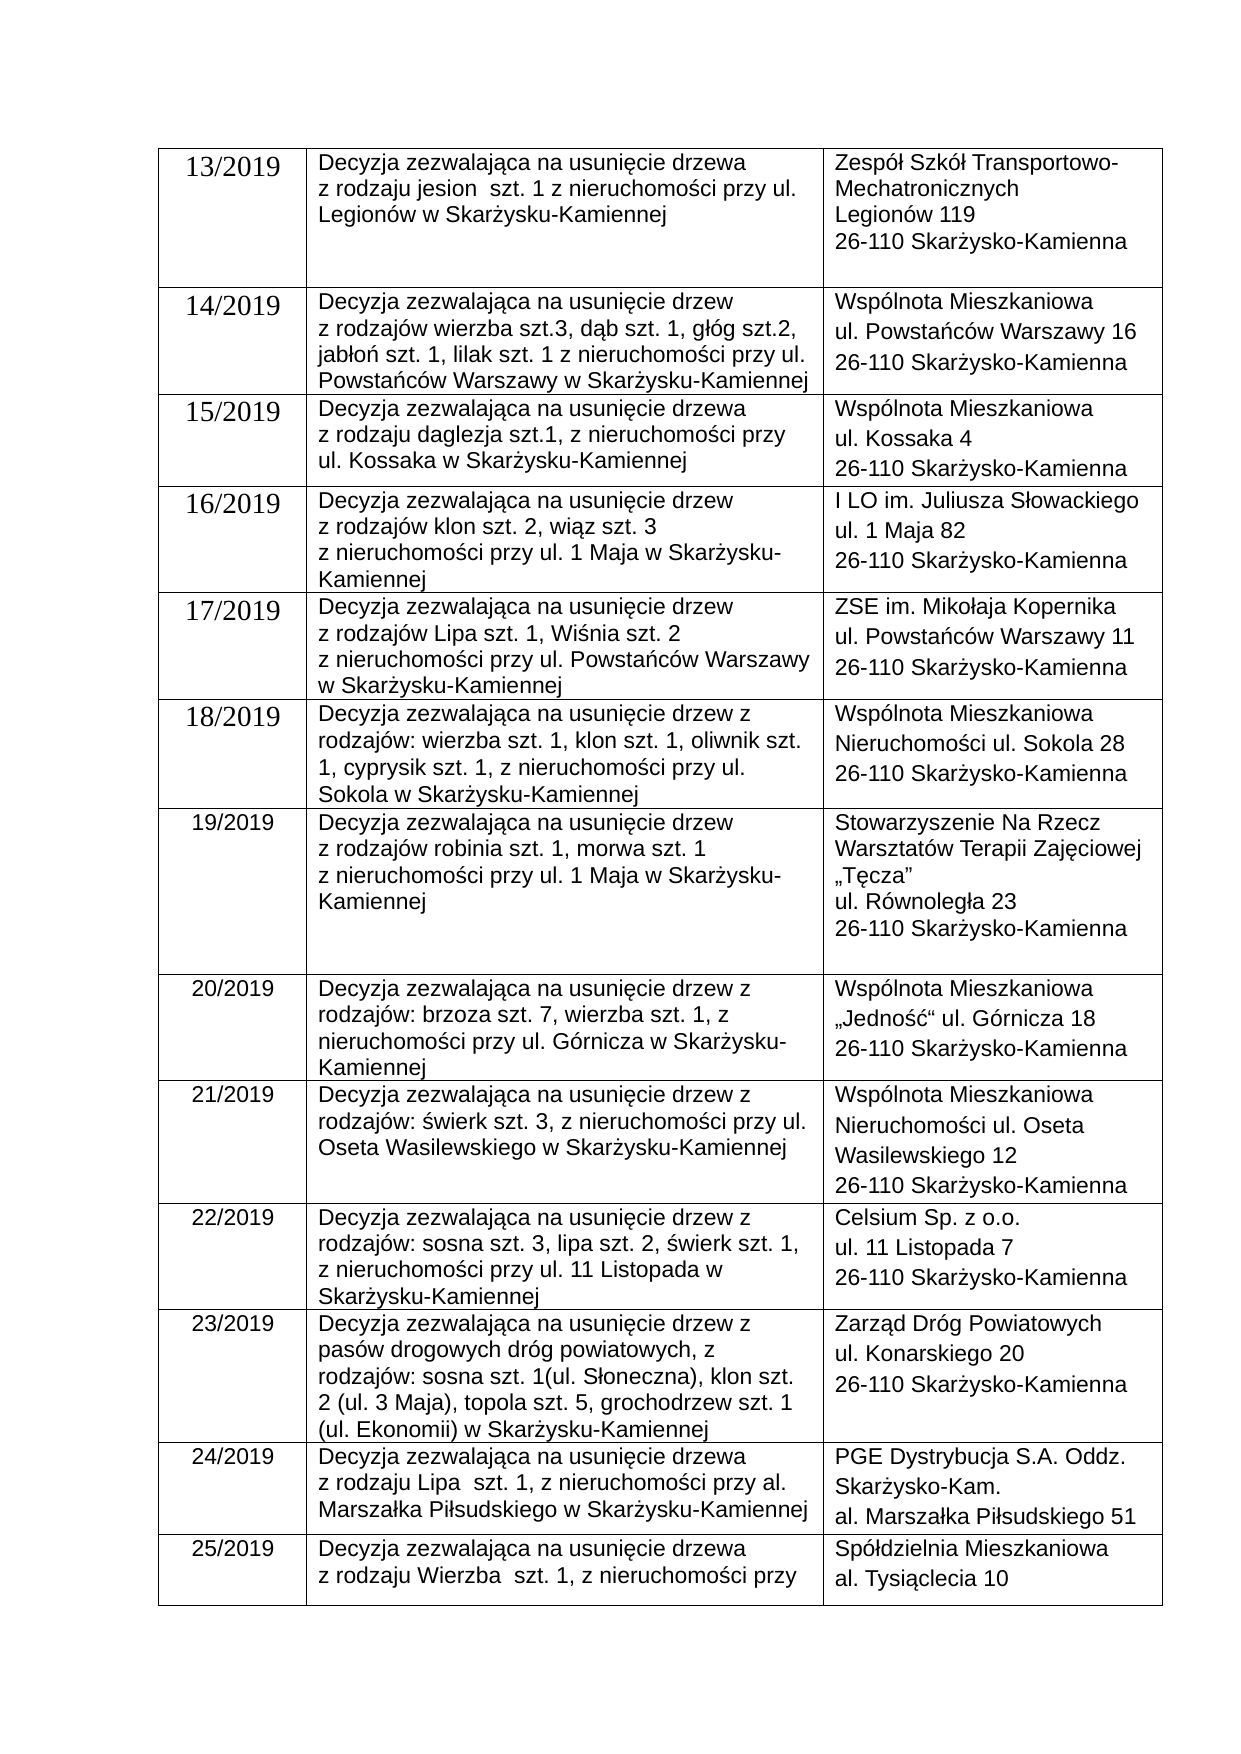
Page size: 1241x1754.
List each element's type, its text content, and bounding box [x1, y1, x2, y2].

table_cell Decyzja zezwalająca na usunięcie drzew z rodzajów: świerk szt. 3, z nieruchomości przy ul. Oseta Wasilewskiego w Skarżysku-Kamiennej [307, 1081, 823, 1203]
table_cell 13/2019 [159, 149, 306, 287]
table_cell Decyzja zezwalająca na usunięcie drzewa z rodzaju daglezja szt.1, z nieruchomości przy ul. Kossaka w Skarżysku-Kamiennej [307, 395, 823, 486]
table_cell Decyzja zezwalająca na usunięcie drzewa z rodzaju jesion szt. 1 z nieruchomości przy ul. Legionów w Skarżysku-Kamiennej [307, 149, 823, 287]
table_cell Decyzja zezwalająca na usunięcie drzew z rodzajów: wierzba szt. 1, klon szt. 1, oliwnik szt. 1, cyprysik szt. 1, z nieruchomości przy ul. Sokola w Skarżysku-Kamiennej [307, 700, 823, 808]
table_cell Decyzja zezwalająca na usunięcie drzewa z rodzaju Wierzba szt. 1, z nieruchomości przy [307, 1535, 823, 1605]
table_cell 23/2019 [159, 1310, 306, 1442]
table_cell 21/2019 [159, 1081, 306, 1203]
table_cell Wspólnota Mieszkaniowa Nieruchomości ul. Oseta Wasilewskiego 12 26-110 Skarżysko-Kamienna [824, 1081, 1162, 1203]
table_cell 18/2019 [159, 700, 306, 808]
table_cell 20/2019 [159, 975, 306, 1080]
table_cell Zarząd Dróg Powiatowych ul. Konarskiego 20 26-110 Skarżysko-Kamienna [824, 1310, 1162, 1442]
table_cell Decyzja zezwalająca na usunięcie drzew z rodzajów Lipa szt. 1, Wiśnia szt. 2 z nieruchomości przy ul. Powstańców Warszawy w Skarżysku-Kamiennej [307, 593, 823, 698]
table_cell Wspólnota Mieszkaniowa ul. Kossaka 4 26-110 Skarżysko-Kamienna [824, 395, 1162, 486]
table_cell 25/2019 [159, 1535, 306, 1605]
table_cell Zespół Szkół Transportowo-Mechatronicznych Legionów 119 26-110 Skarżysko-Kamienna [824, 149, 1162, 287]
table_cell Decyzja zezwalająca na usunięcie drzew z rodzajów wierzba szt.3, dąb szt. 1, głóg szt.2, jabłoń szt. 1, lilak szt. 1 z nieruchomości przy ul. Powstańców Warszawy w Skarżysku-Kamiennej [307, 288, 823, 393]
table_cell 16/2019 [159, 487, 306, 592]
table_cell ZSE im. Mikołaja Kopernika ul. Powstańców Warszawy 11 26-110 Skarżysko-Kamienna [824, 593, 1162, 698]
table_cell 15/2019 [159, 395, 306, 486]
table_cell Celsium Sp. z o.o. ul. 11 Listopada 7 26-110 Skarżysko-Kamienna [824, 1204, 1162, 1309]
table_cell 17/2019 [159, 593, 306, 698]
table_cell 22/2019 [159, 1204, 306, 1309]
table_cell Decyzja zezwalająca na usunięcie drzewa z rodzaju Lipa szt. 1, z nieruchomości przy al. Marszałka Piłsudskiego w Skarżysku-Kamiennej [307, 1443, 823, 1534]
table_cell Decyzja zezwalająca na usunięcie drzew z rodzajów klon szt. 2, wiąz szt. 3 z nieruchomości przy ul. 1 Maja w Skarżysku-Kamiennej [307, 487, 823, 592]
table_cell PGE Dystrybucja S.A. Oddz. Skarżysko-Kam. al. Marszałka Piłsudskiego 51 [824, 1443, 1162, 1534]
table_cell Decyzja zezwalająca na usunięcie drzew z rodzajów robinia szt. 1, morwa szt. 1 z nieruchomości przy ul. 1 Maja w Skarżysku-Kamiennej [307, 809, 823, 974]
table_cell I LO im. Juliusza Słowackiego ul. 1 Maja 82 26-110 Skarżysko-Kamienna [824, 487, 1162, 592]
table_cell Stowarzyszenie Na Rzecz Warsztatów Terapii Zajęciowej „Tęcza” ul. Równoległa 23 26-110 Skarżysko-Kamienna [824, 809, 1162, 974]
table_cell Wspólnota Mieszkaniowa Nieruchomości ul. Sokola 28 26-110 Skarżysko-Kamienna [824, 700, 1162, 808]
table_cell Decyzja zezwalająca na usunięcie drzew z rodzajów: brzoza szt. 7, wierzba szt. 1, z nieruchomości przy ul. Górnicza w Skarżysku-Kamiennej [307, 975, 823, 1080]
table_cell Wspólnota Mieszkaniowa ul. Powstańców Warszawy 16 26-110 Skarżysko-Kamienna [824, 288, 1162, 393]
table_cell 19/2019 [159, 809, 306, 974]
table_cell Wspólnota Mieszkaniowa „Jedność“ ul. Górnicza 18 26-110 Skarżysko-Kamienna [824, 975, 1162, 1080]
table_cell Decyzja zezwalająca na usunięcie drzew z pasów drogowych dróg powiatowych, z rodzajów: sosna szt. 1(ul. Słoneczna), klon szt. 2 (ul. 3 Maja), topola szt. 5, grochodrzew szt. 1 (ul. Ekonomii) w Skarżysku-Kamiennej [307, 1310, 823, 1442]
table_cell Spółdzielnia Mieszkaniowa al. Tysiąclecia 10 [824, 1535, 1162, 1605]
table_cell 14/2019 [159, 288, 306, 393]
table_cell 24/2019 [159, 1443, 306, 1534]
table_cell Decyzja zezwalająca na usunięcie drzew z rodzajów: sosna szt. 3, lipa szt. 2, świerk szt. 1, z nieruchomości przy ul. 11 Listopada w Skarżysku-Kamiennej [307, 1204, 823, 1309]
